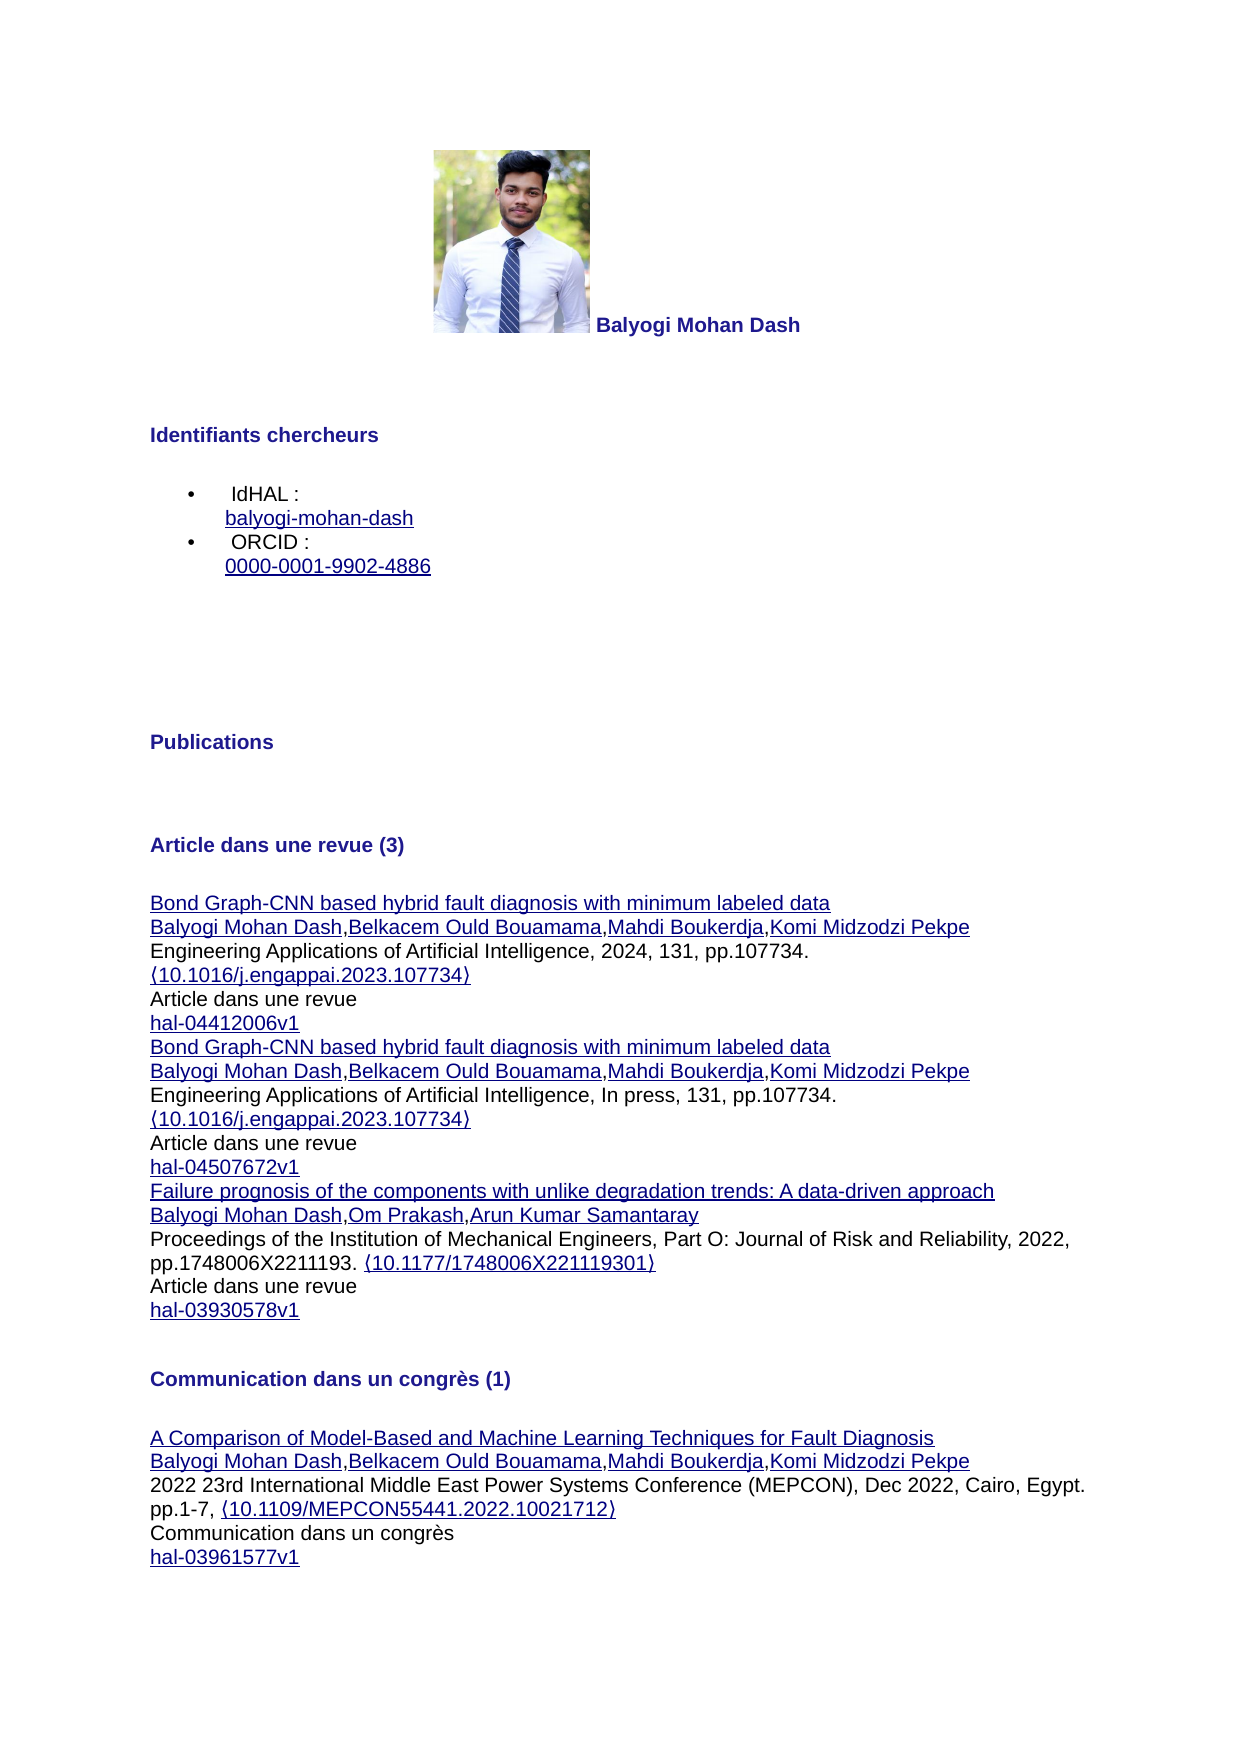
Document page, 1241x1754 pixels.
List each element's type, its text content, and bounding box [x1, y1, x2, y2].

subtitle Identifiants chercheurs [150, 423, 1090, 447]
list balyogi-mohan-dash [187, 506, 1090, 529]
list 0000-0001-9902-4886 [187, 553, 1090, 577]
table_header A Comparison of Model-Based and Machine Learning Techniques for Fault Diagnosis Balyogi Mohan Dash,Belkacem Ould Bouamama,Mahdi Boukerdja,Komi Midzodzi Pekpe 2022 23rd International Middle East Power Systems Conference (MEPCON), Dec 2022, Cairo, Egypt. pp.1-7, ⟨10.1109/MEPCON55441.2022.10021712⟩ Communication dans un congrès hal-03961577v1 [150, 1425, 1090, 1569]
table_cell Bond Graph-CNN based hybrid fault diagnosis with minimum labeled data Balyogi Mohan Dash,Belkacem Ould Bouamama,Mahdi Boukerdja,Komi Midzodzi Pekpe Engineering Applications of Artificial Intelligence, In press, 131, pp.107734. ⟨10.1016/j.engappai.2023.107734⟩ Article dans une revue hal-04507672v1 [150, 1035, 1090, 1178]
table_cell Failure prognosis of the components with unlike degradation trends: A data-driven approach Balyogi Mohan Dash,Om Prakash,Arun Kumar Samantaray Proceedings of the Institution of Mechanical Engineers, Part O: Journal of Risk and Reliability, 2022, pp.1748006X2211193. ⟨10.1177/1748006X221119301⟩ Article dans une revue hal-03930578v1 [150, 1179, 1090, 1322]
subtitle Publications [150, 729, 1090, 753]
subtitle Communication dans un congrès (1) [150, 1367, 1090, 1391]
subtitle Article dans une revue (3) [150, 833, 1090, 857]
list ORCID : [187, 529, 1090, 553]
subtitle Balyogi Mohan Dash [150, 150, 1090, 337]
table_header Bond Graph-CNN based hybrid fault diagnosis with minimum labeled data Balyogi Mohan Dash,Belkacem Ould Bouamama,Mahdi Boukerdja,Komi Midzodzi Pekpe Engineering Applications of Artificial Intelligence, 2024, 131, pp.107734. ⟨10.1016/j.engappai.2023.107734⟩ Article dans une revue hal-04412006v1 [150, 891, 1090, 1035]
picture [433, 150, 590, 333]
list IdHAL : [187, 482, 1090, 506]
